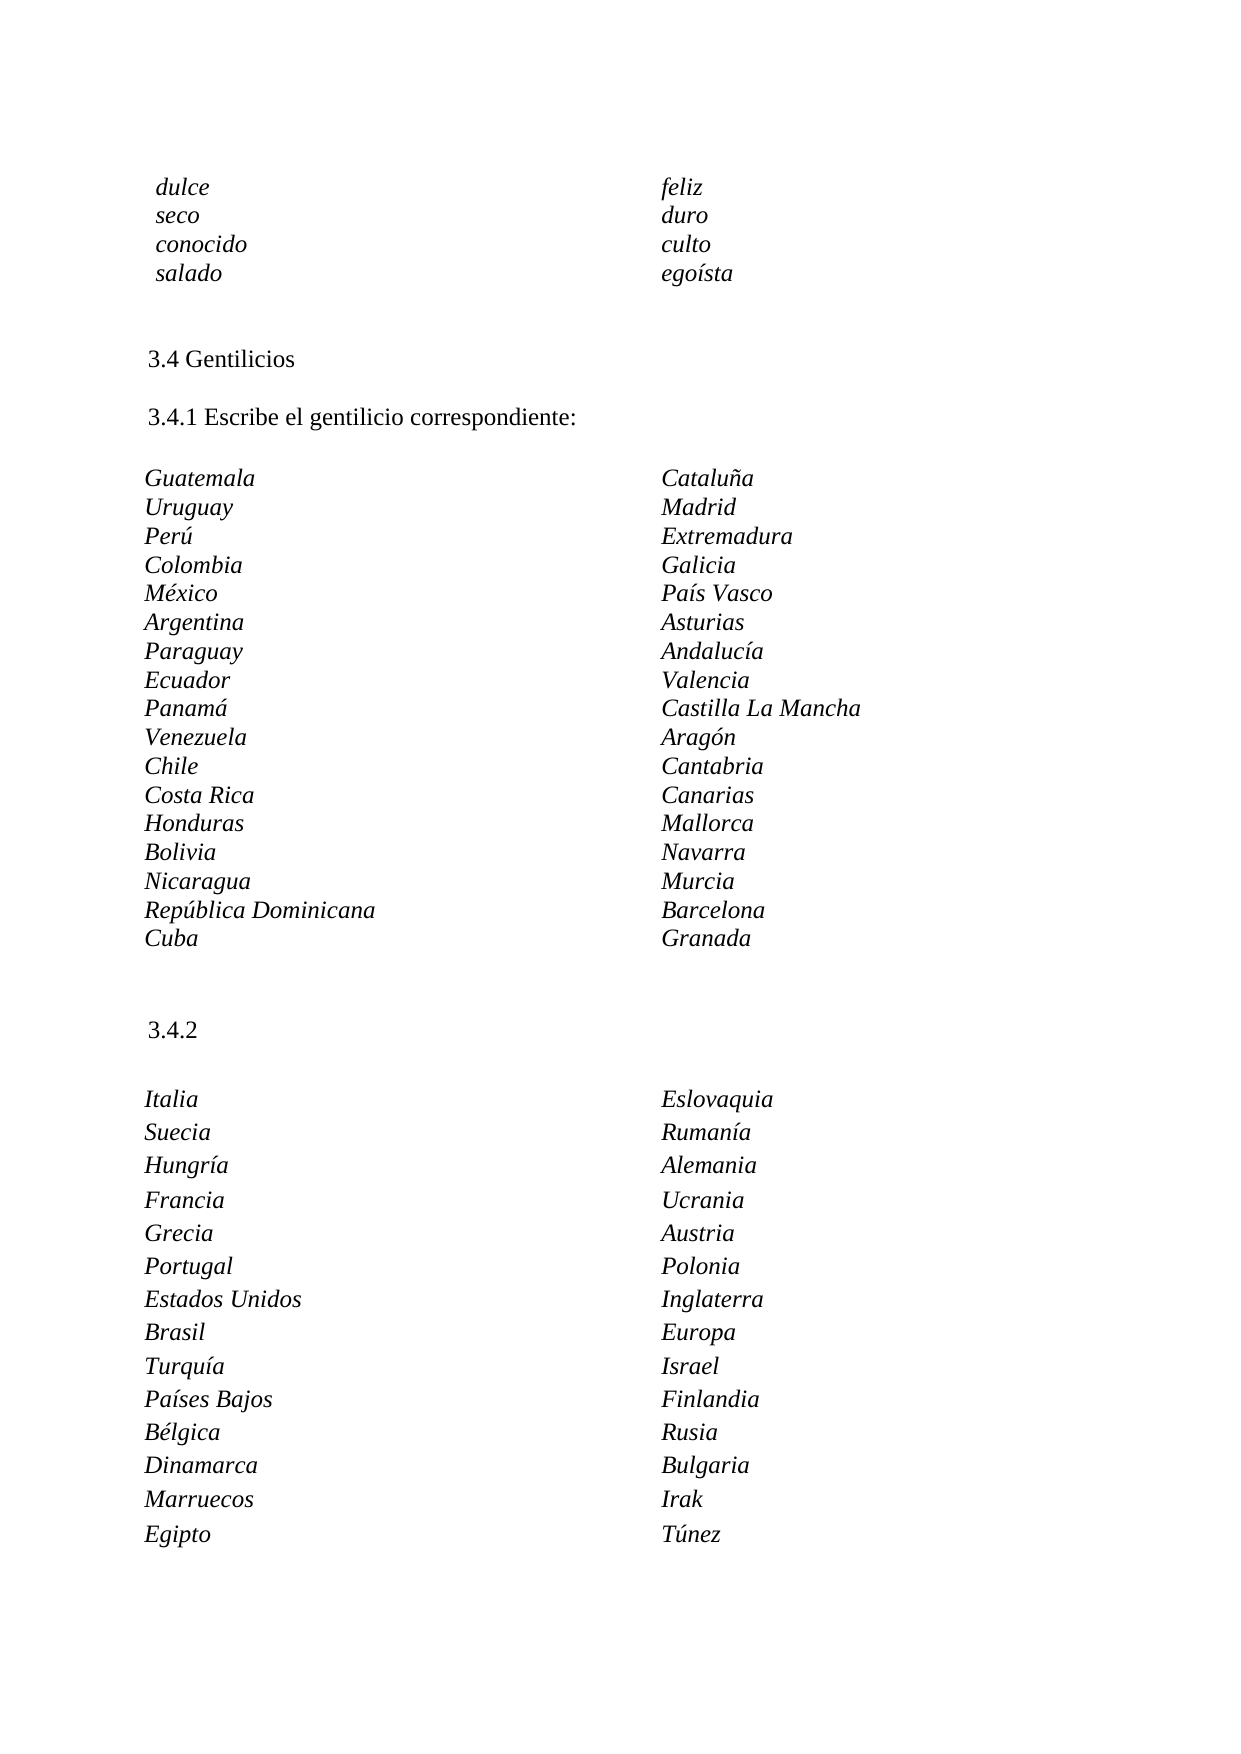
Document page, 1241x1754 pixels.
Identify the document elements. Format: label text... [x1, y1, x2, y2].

table_cell Castilla La Mancha [650, 694, 1081, 722]
table_cell Polonia [650, 1251, 1226, 1284]
table_cell Austria [650, 1218, 1226, 1251]
table_cell Valencia [650, 665, 1081, 693]
table_cell Egipto [133, 1519, 650, 1553]
table_cell Israel [650, 1351, 1226, 1384]
table_cell Estados Unidos [133, 1284, 650, 1317]
table_cell Ucrania [650, 1185, 1226, 1218]
table_cell Mallorca [650, 809, 1081, 837]
table_cell dulce [144, 172, 650, 201]
table_cell Aragón [650, 722, 1081, 751]
table_cell Bulgaria [650, 1450, 1226, 1484]
table_cell Cuba [133, 924, 650, 952]
table_cell Barcelona [650, 895, 1081, 923]
table_cell Argentina [133, 607, 650, 636]
table_cell Honduras [133, 809, 650, 837]
table_cell Alemania [650, 1151, 1226, 1185]
table_cell [133, 287, 1104, 316]
table_cell Uruguay [133, 492, 650, 521]
table_header Eslovaquia [650, 1085, 1226, 1117]
table_header Cataluña [650, 464, 1081, 492]
table_cell Hungría [133, 1151, 650, 1185]
table_cell Rusia [650, 1417, 1226, 1450]
table_cell Francia [133, 1185, 650, 1218]
table_cell seco [144, 201, 650, 229]
subtitle 3.4.1 Escribe el gentilicio correspondiente: [148, 402, 1092, 431]
table_cell Países Bajos [133, 1384, 650, 1417]
table_header [133, 172, 144, 287]
table_cell Venezuela [133, 722, 650, 751]
table_cell México [133, 579, 650, 607]
table_cell Cantabria [650, 751, 1081, 780]
table_cell salado [144, 258, 650, 287]
table_cell Grecia [133, 1218, 650, 1251]
table_cell Nicaragua [133, 866, 650, 895]
subtitle 3.4 Gentilicios [148, 344, 1092, 373]
table_cell Asturias [650, 607, 1081, 636]
table_cell Colombia [133, 550, 650, 578]
table_cell Marruecos [133, 1485, 650, 1519]
table_cell Granada [650, 924, 1081, 952]
table_cell [650, 952, 1081, 1016]
table_cell [133, 952, 650, 1016]
table_cell República Dominicana [133, 895, 650, 923]
table_cell Turquía [133, 1351, 650, 1384]
table_cell Andalucía [650, 636, 1081, 665]
table_cell Galicia [650, 550, 1081, 578]
table_cell Irak [650, 1485, 1226, 1519]
subtitle 3.4.2 [148, 1016, 1092, 1044]
table_cell Ecuador [133, 665, 650, 693]
table_cell egoísta [650, 258, 941, 287]
table_cell Inglaterra [650, 1284, 1226, 1317]
table_header [941, 172, 1104, 287]
table_cell Portugal [133, 1251, 650, 1284]
table_cell Madrid [650, 492, 1081, 521]
table_header Italia [133, 1085, 650, 1117]
table_cell Paraguay [133, 636, 650, 665]
table_cell Chile [133, 751, 650, 780]
table_cell Panamá [133, 694, 650, 722]
table_cell culto [650, 229, 941, 258]
table_cell Bolivia [133, 837, 650, 866]
table_cell conocido [144, 229, 650, 258]
table_cell Dinamarca [133, 1450, 650, 1484]
table_cell País Vasco [650, 579, 1081, 607]
table_cell Europa [650, 1317, 1226, 1351]
table_cell Bélgica [133, 1417, 650, 1450]
table_cell duro [650, 201, 941, 229]
table_cell Finlandia [650, 1384, 1226, 1417]
table_cell Murcia [650, 866, 1081, 895]
table_cell Navarra [650, 837, 1081, 866]
table_cell Canarias [650, 780, 1081, 808]
table_cell Costa Rica [133, 780, 650, 808]
table_cell Extremadura [650, 521, 1081, 550]
table_cell Suecia [133, 1118, 650, 1151]
table_cell Rumanía [650, 1118, 1226, 1151]
table_cell Perú [133, 521, 650, 550]
table_header Guatemala [133, 464, 650, 492]
table_cell Brasil [133, 1317, 650, 1351]
table_cell feliz [650, 172, 941, 201]
table_cell Túnez [650, 1519, 1226, 1553]
